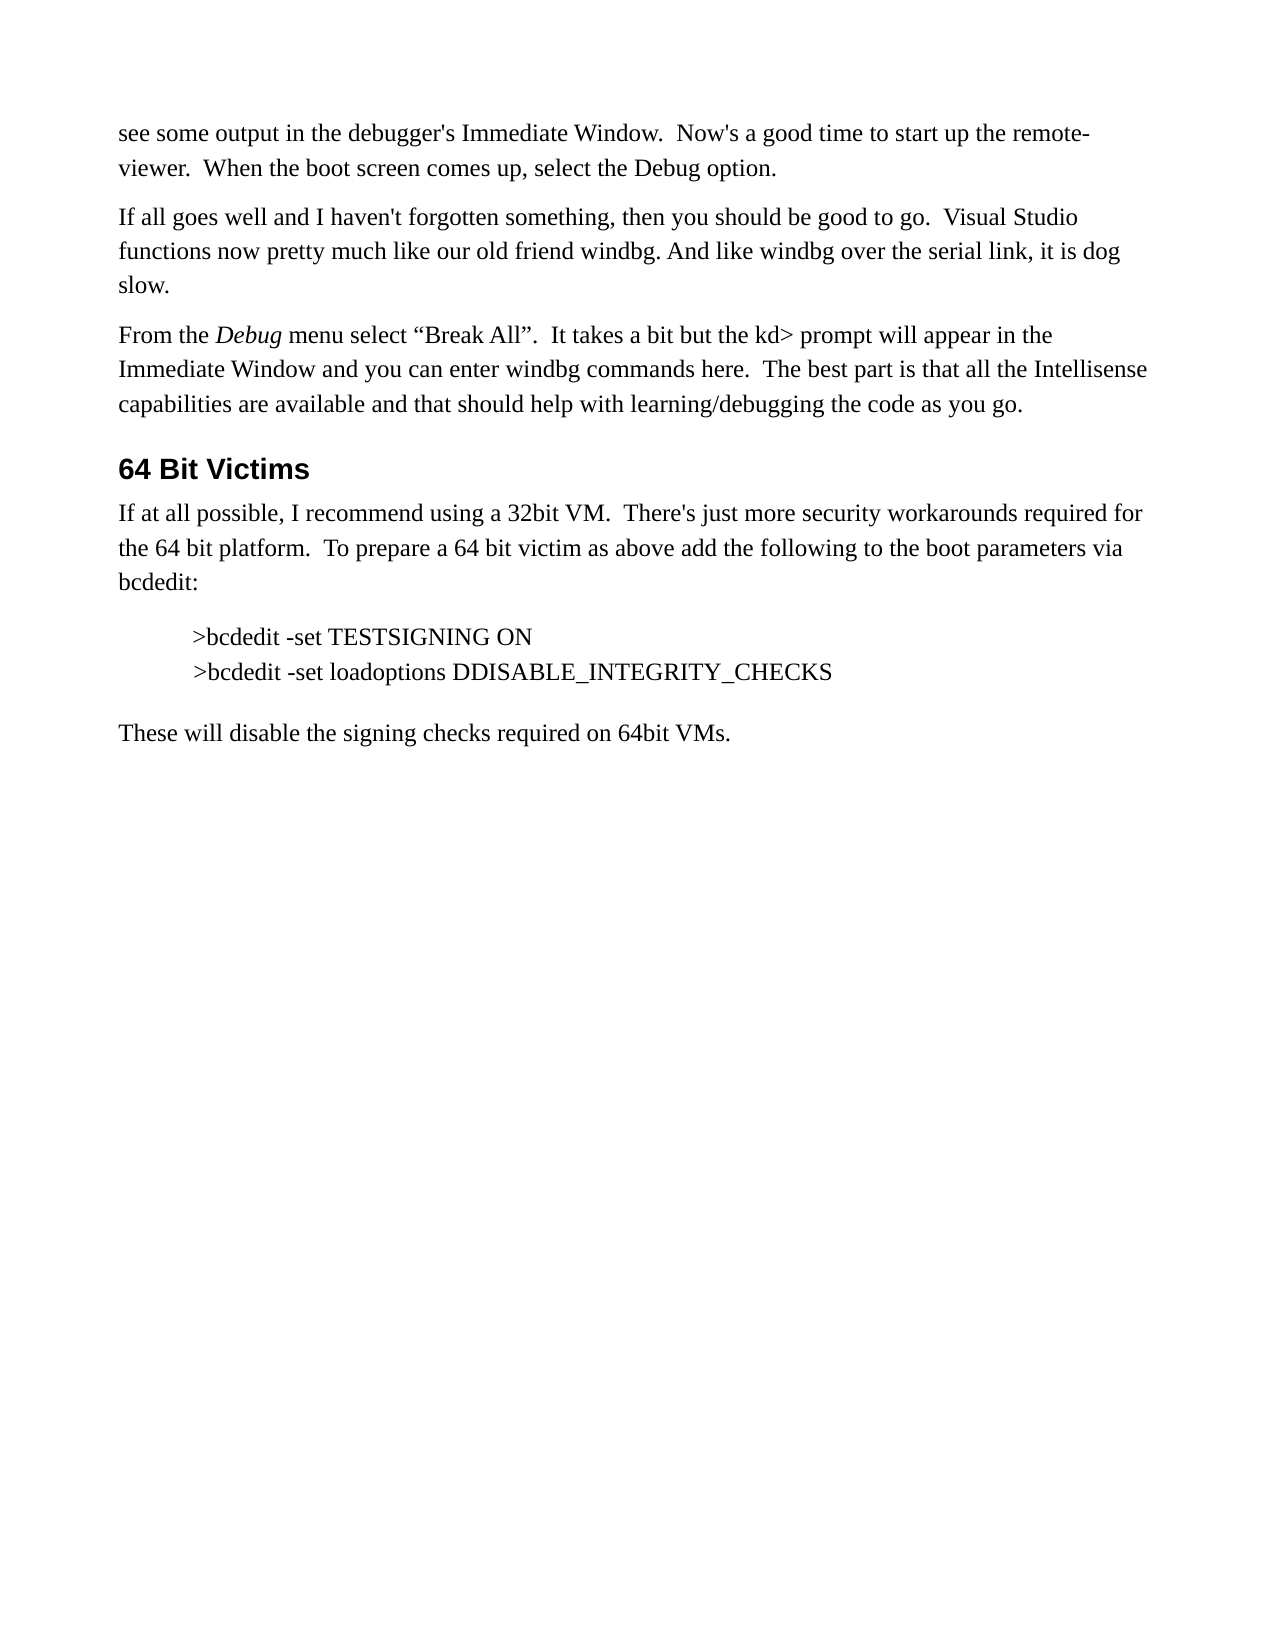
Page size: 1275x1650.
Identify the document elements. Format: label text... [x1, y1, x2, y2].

text If all goes well and I haven't forgotten something, then you should be good to go. Visual Studio functions now pretty much like our old friend windbg. And like windbg over the serial link, it is dog slow. [118, 202, 1157, 299]
text These will disable the signing checks required on 64bit VMs. [118, 718, 1157, 747]
subtitle 64 Bit Victims [118, 452, 1157, 486]
text >bcdedit -set TESTSIGNING ON >bcdedit -set loadoptions DDISABLE_INTEGRITY_CHECKS [118, 622, 1157, 686]
text see some output in the debugger's Immediate Window. Now's a good time to start up the remote-viewer. When the boot screen comes up, select the Debug option. [118, 118, 1157, 181]
text From the Debug menu select “Break All”. It takes a bit but the kd> prompt will appear in the Immediate Window and you can enter windbg commands here. The best part is that all the Intellisense capabilities are available and that should help with learning/debugging the code as you go. [118, 320, 1157, 417]
text If at all possible, I recommend using a 32bit VM. There's just more security workarounds required for the 64 bit platform. To prepare a 64 bit victim as above add the following to the boot parameters via bcdedit: [118, 498, 1157, 596]
